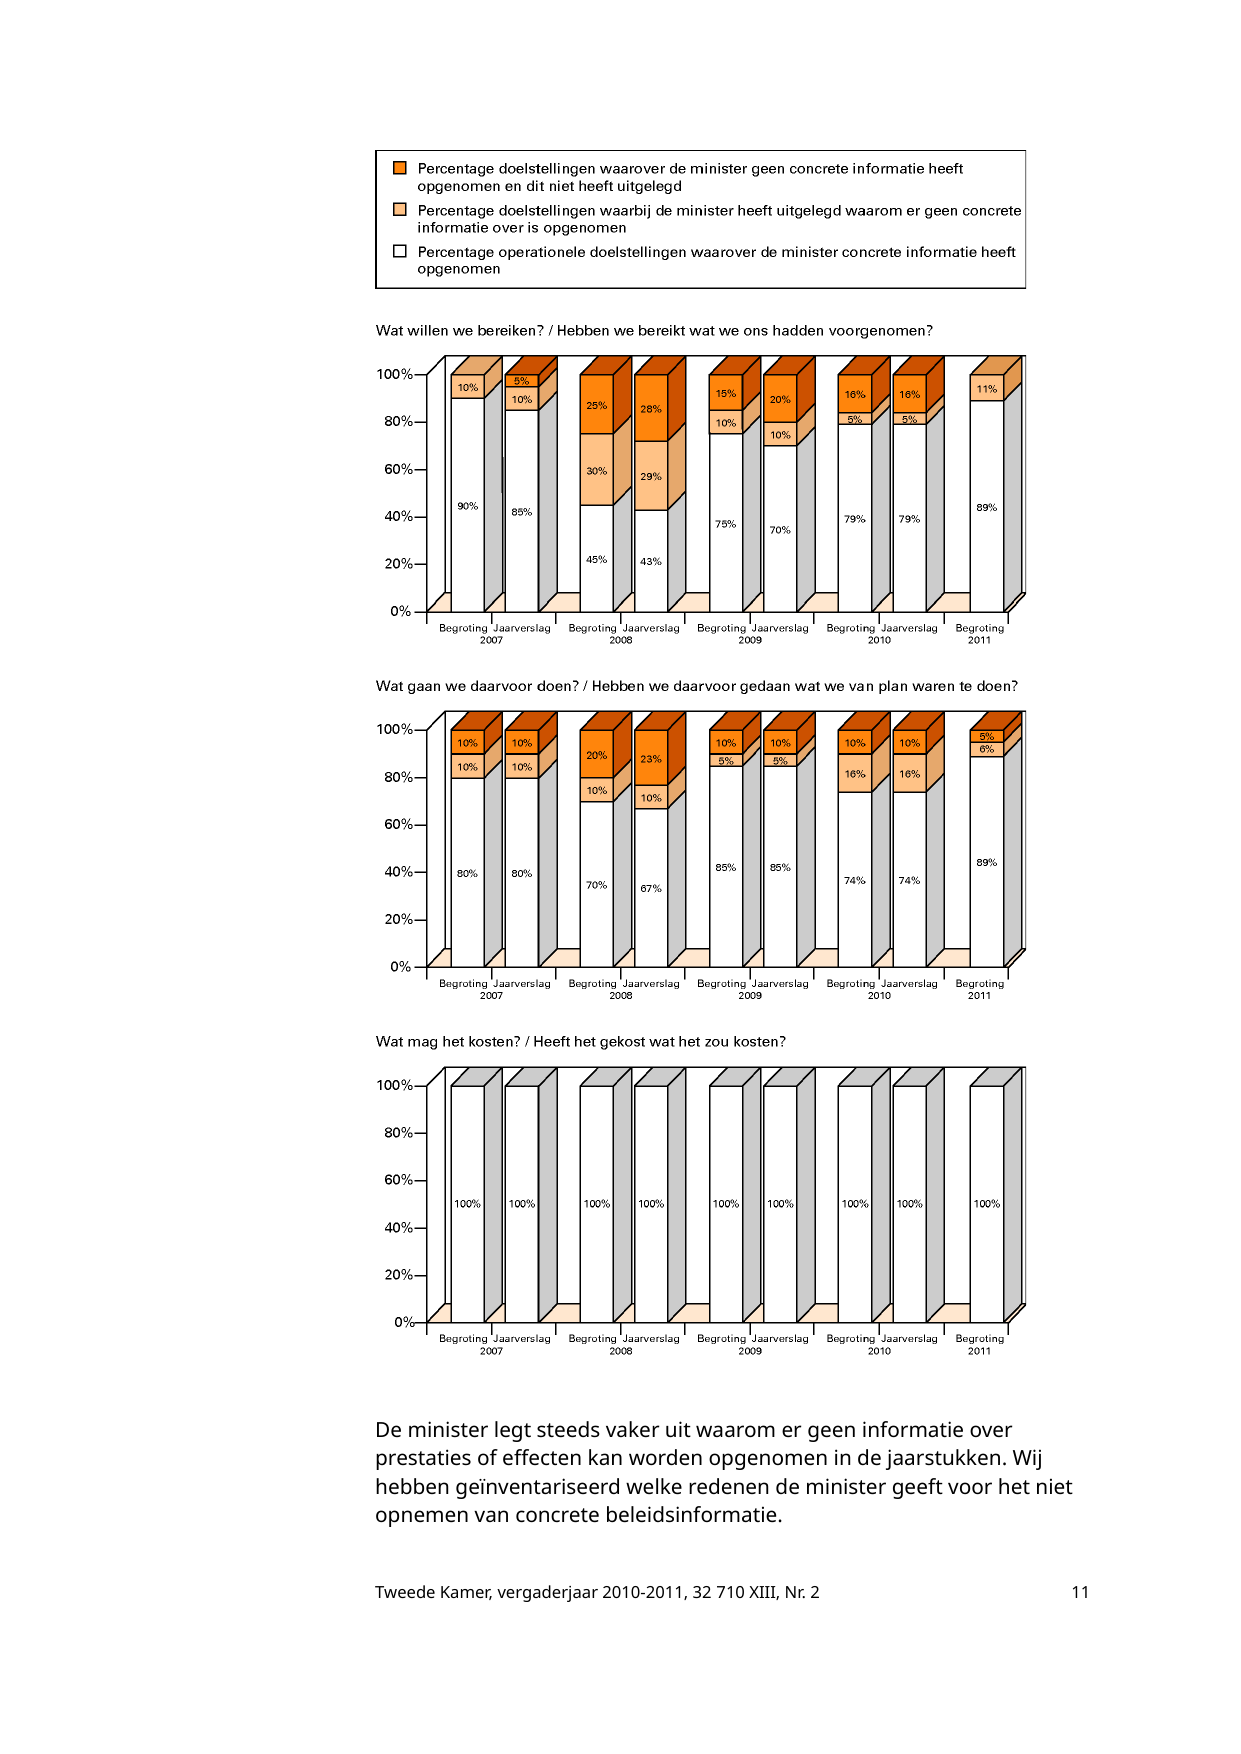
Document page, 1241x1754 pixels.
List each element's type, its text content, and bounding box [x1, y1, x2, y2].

picture [375, 150, 1027, 1357]
text De minister legt steeds vaker uit waarom er geen informatie over prestaties of effecten kan worden opgenomen in de jaarstukken. Wij hebben geïnventariseerd welke redenen de minister geeft voor het niet opnemen van concrete beleidsinformatie. [375, 1415, 1090, 1529]
